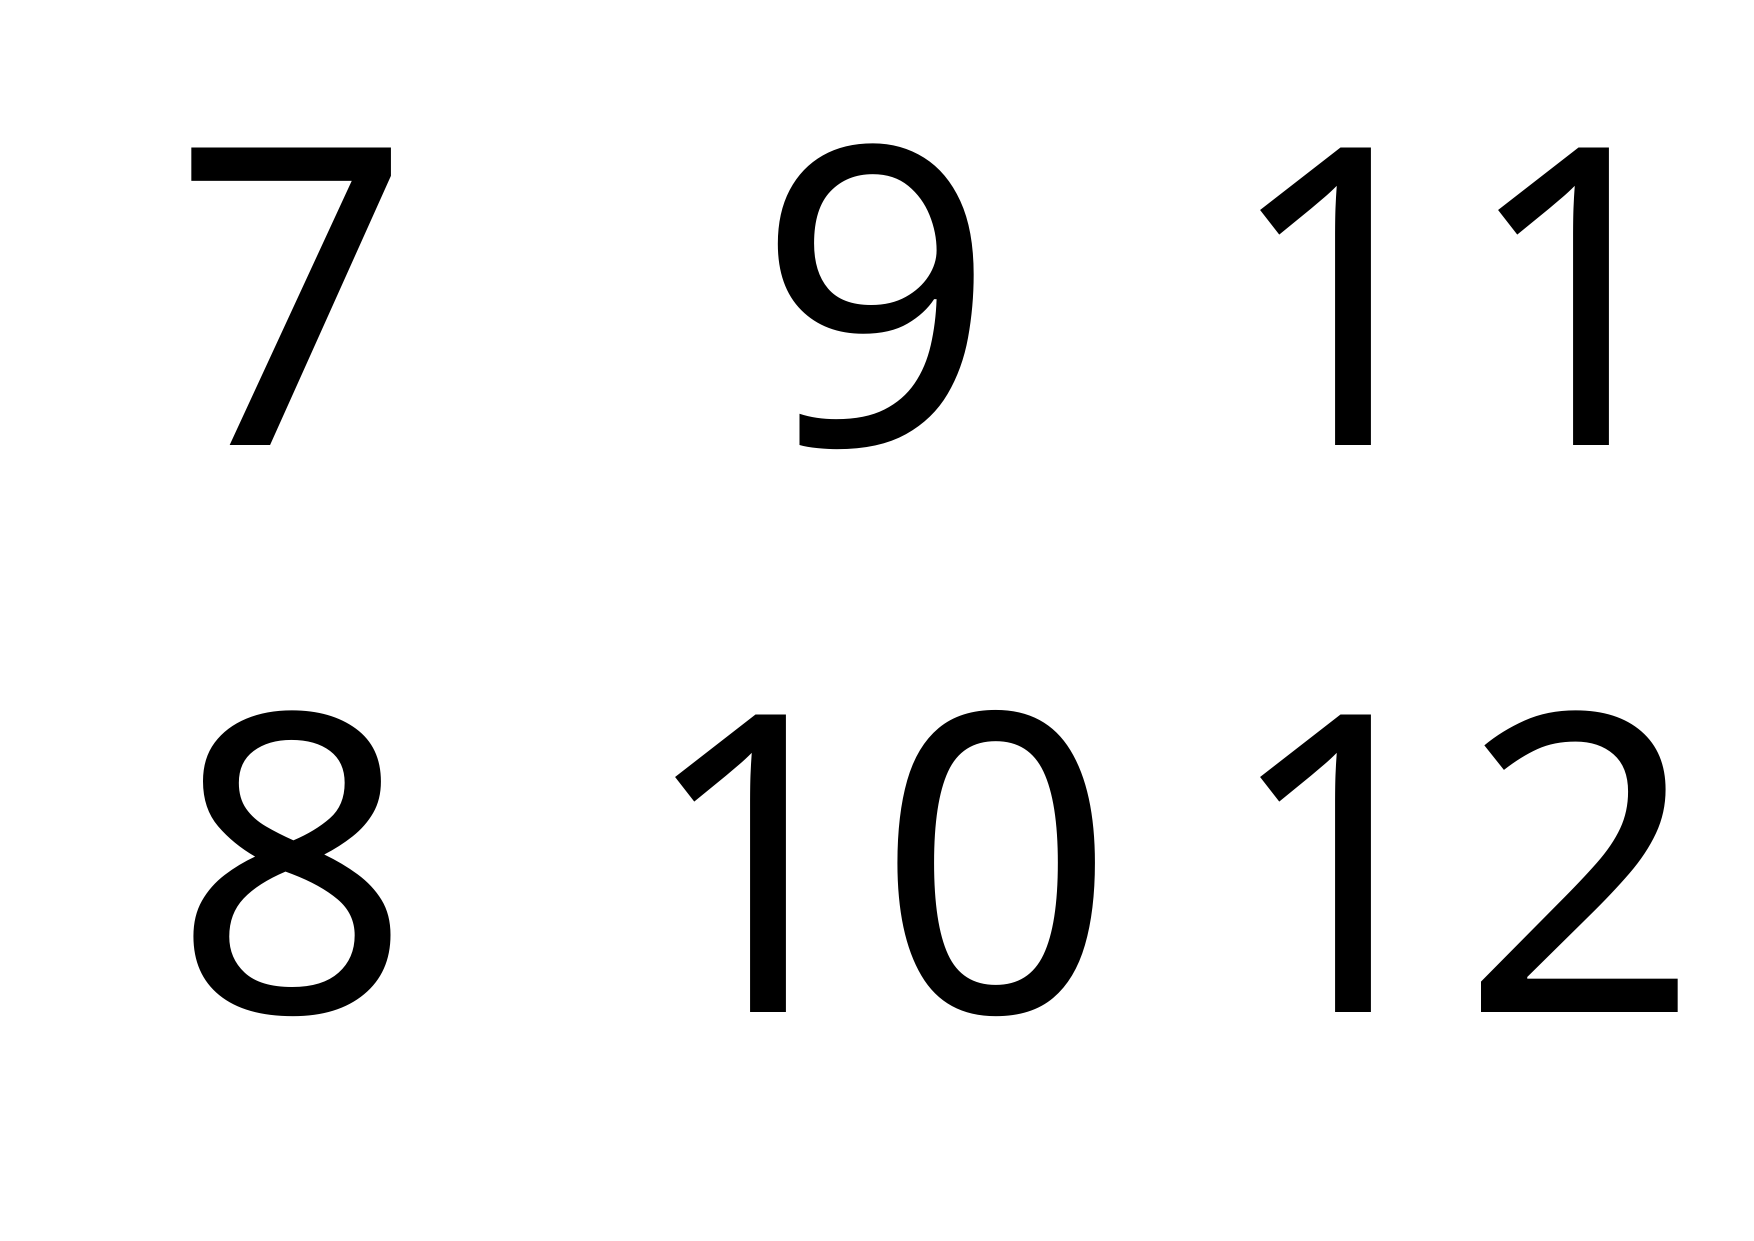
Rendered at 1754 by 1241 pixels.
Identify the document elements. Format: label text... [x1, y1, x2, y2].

text 11 [1169, 0, 1754, 567]
text 12 [1169, 567, 1754, 1135]
text 7 [0, 0, 584, 567]
text 10 [584, 567, 1169, 1135]
text 9 [584, 0, 1169, 567]
text 8 [0, 567, 584, 1135]
